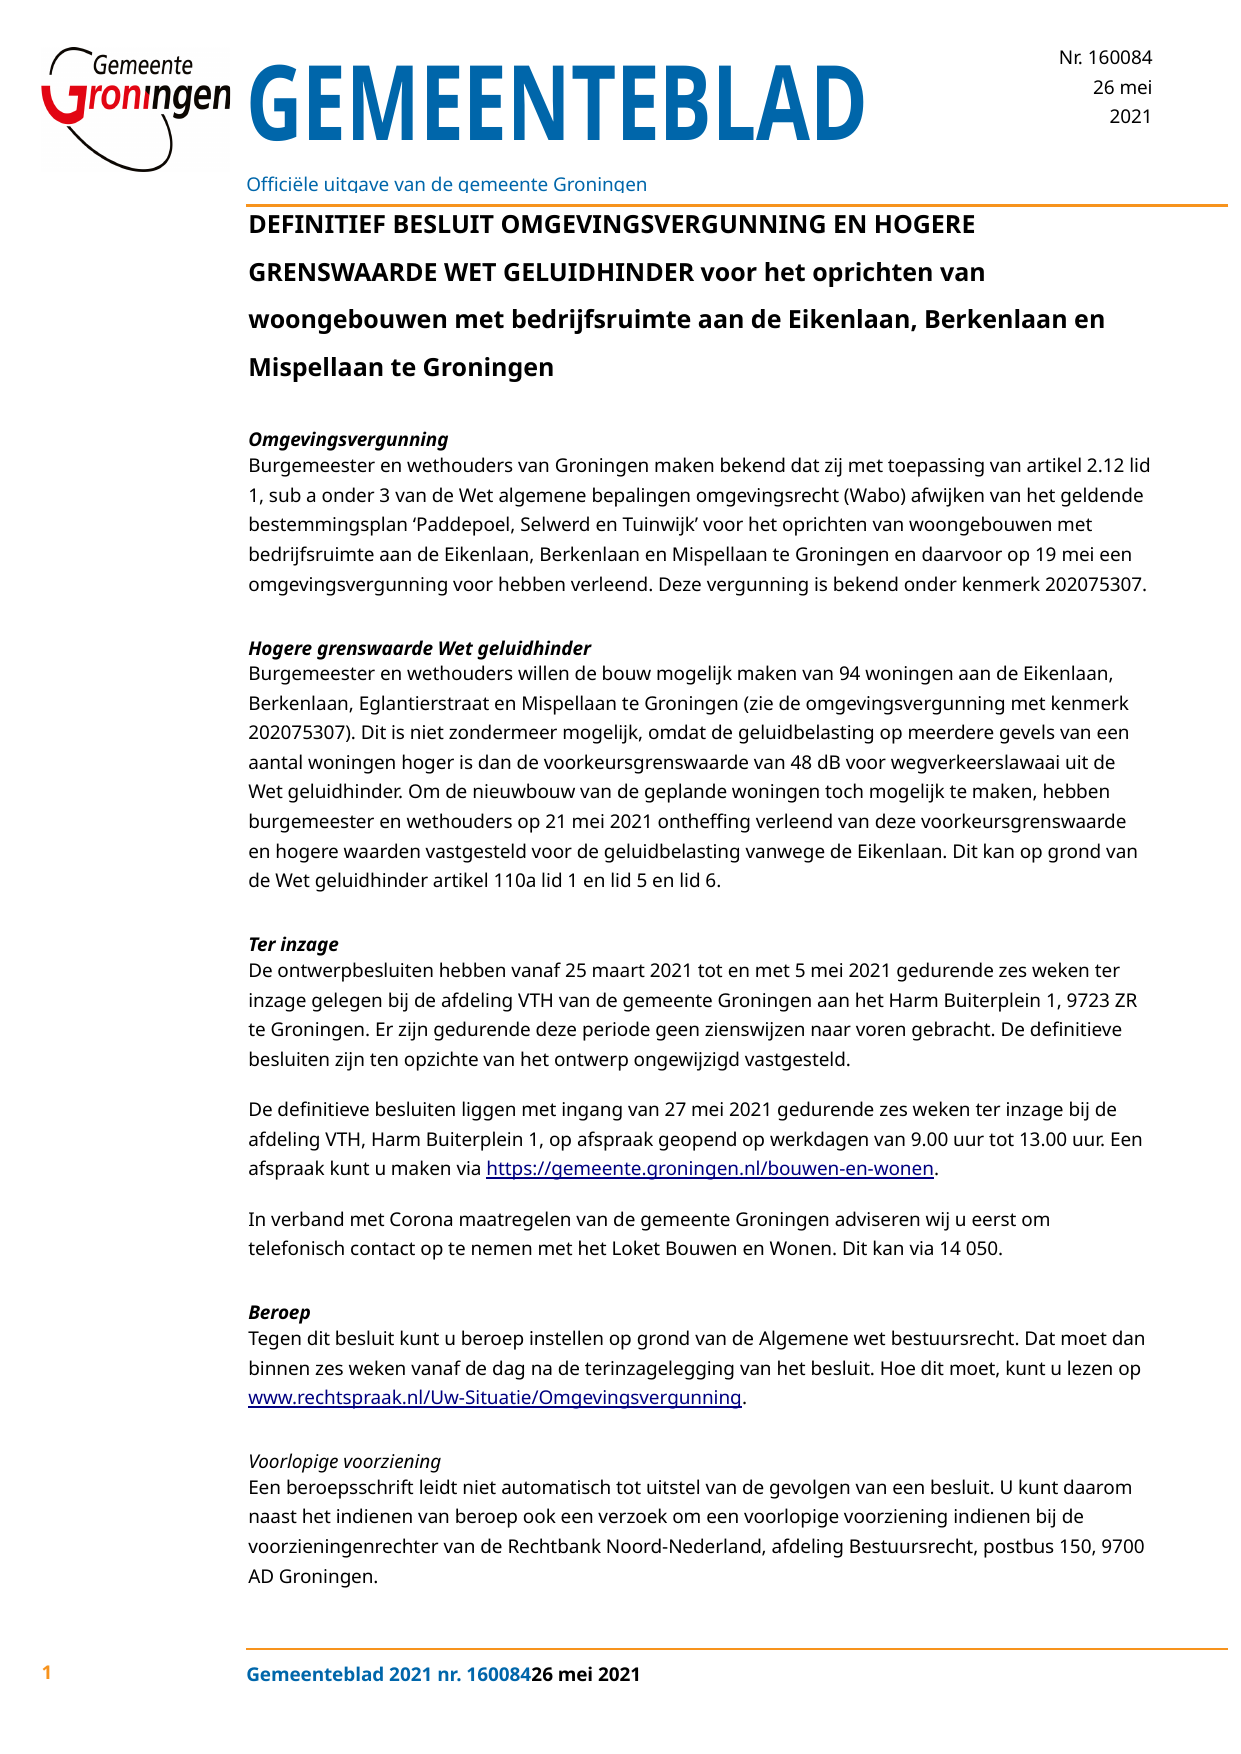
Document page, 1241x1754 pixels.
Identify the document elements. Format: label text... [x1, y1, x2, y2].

text Omgevingsvergunning [248, 427, 1152, 452]
text Voorlopige voorziening [248, 1448, 1152, 1474]
text De ontwerpbesluiten hebben vanaf 25 maart 2021 tot en met 5 mei 2021 gedurende zes weken ter inzage gelegen bij de afdeling VTH van de gemeente Groningen aan het Harm Buiterplein 1, 9723 ZR te Groningen. Er zijn gedurende deze periode geen zienswijzen naar voren gebracht. De definitieve besluiten zijn ten opzichte van het ontwerp ongewijzigd vastgesteld. [248, 957, 1152, 1072]
text De definitieve besluiten liggen met ingang van 27 mei 2021 gedurende zes weken ter inzage bij de afdeling VTH, Harm Buiterplein 1, op afspraak geopend op werkdagen van 9.00 uur tot 13.00 uur. Een afspraak kunt u maken via https://gemeente.groningen.nl/bouwen-en-wonen. [248, 1096, 1152, 1181]
text In verband met Corona maatregelen van de gemeente Groningen adviseren wij u eerst om telefonisch contact op te nemen met het Loket Bouwen en Wonen. Dit kan via 14 050. [248, 1206, 1152, 1261]
text Burgemeester en wethouders willen de bouw mogelijk maken van 94 woningen aan de Eikenlaan, Berkenlaan, Eglantierstraat en Mispellaan te Groningen (zie de omgevingsvergunning met kenmerk 202075307). Dit is niet zondermeer mogelijk, omdat de geluidbelasting op meerdere gevels van een aantal woningen hoger is dan de voorkeursgrenswaarde van 48 dB voor wegverkeerslawaai uit de Wet geluidhinder. Om de nieuwbouw van de geplande woningen toch mogelijk te maken, hebben burgemeester en wethouders op 21 mei 2021 ontheffing verleend van deze voorkeursgrenswaarde en hogere waarden vastgesteld voor de geluidbelasting vanwege de Eikenlaan. Dit kan op grond van de Wet geluidhinder artikel 110a lid 1 en lid 5 en lid 6. [248, 660, 1152, 893]
text Tegen dit besluit kunt u beroep instellen op grond van de Algemene wet bestuursrecht. Dat moet dan binnen zes weken vanaf de dag na de terinzagelegging van het besluit. Hoe dit moet, kunt u lezen op www.rechtspraak.nl/Uw-Situatie/Omgevingsvergunning. [248, 1325, 1152, 1410]
text DEFINITIEF BESLUIT OMGEVINGSVERGUNNING EN HOGERE GRENSWAARDE WET GELUIDHINDER voor het oprichten van woongebouwen met bedrijfsruimte aan de Eikenlaan, Berkenlaan en Mispellaan te Groningen [248, 207, 1152, 384]
text Ter inzage [248, 931, 1152, 957]
text Hogere grenswaarde Wet geluidhinder [248, 635, 1152, 660]
text Beroep [248, 1299, 1152, 1325]
text Burgemeester en wethouders van Groningen maken bekend dat zij met toepassing van artikel 2.12 lid 1, sub a onder 3 van de Wet algemene bepalingen omgevingsrecht (Wabo) afwijken van het geldende bestemmingsplan ‘Paddepoel, Selwerd en Tuinwijk’ voor het oprichten van woongebouwen met bedrijfsruimte aan de Eikenlaan, Berkenlaan en Mispellaan te Groningen en daarvoor op 19 mei een omgevingsvergunning voor hebben verleend. Deze vergunning is bekend onder kenmerk 202075307. [248, 452, 1152, 596]
picture [41, 47, 231, 172]
text Een beroepsschrift leidt niet automatisch tot uitstel van de gevolgen van een besluit. U kunt daarom naast het indienen van beroep ook een verzoek om een voorlopige voorziening indienen bij de voorzieningenrechter van de Rechtbank Noord-Nederland, afdeling Bestuursrecht, postbus 150, 9700 AD Groningen. [248, 1474, 1152, 1588]
